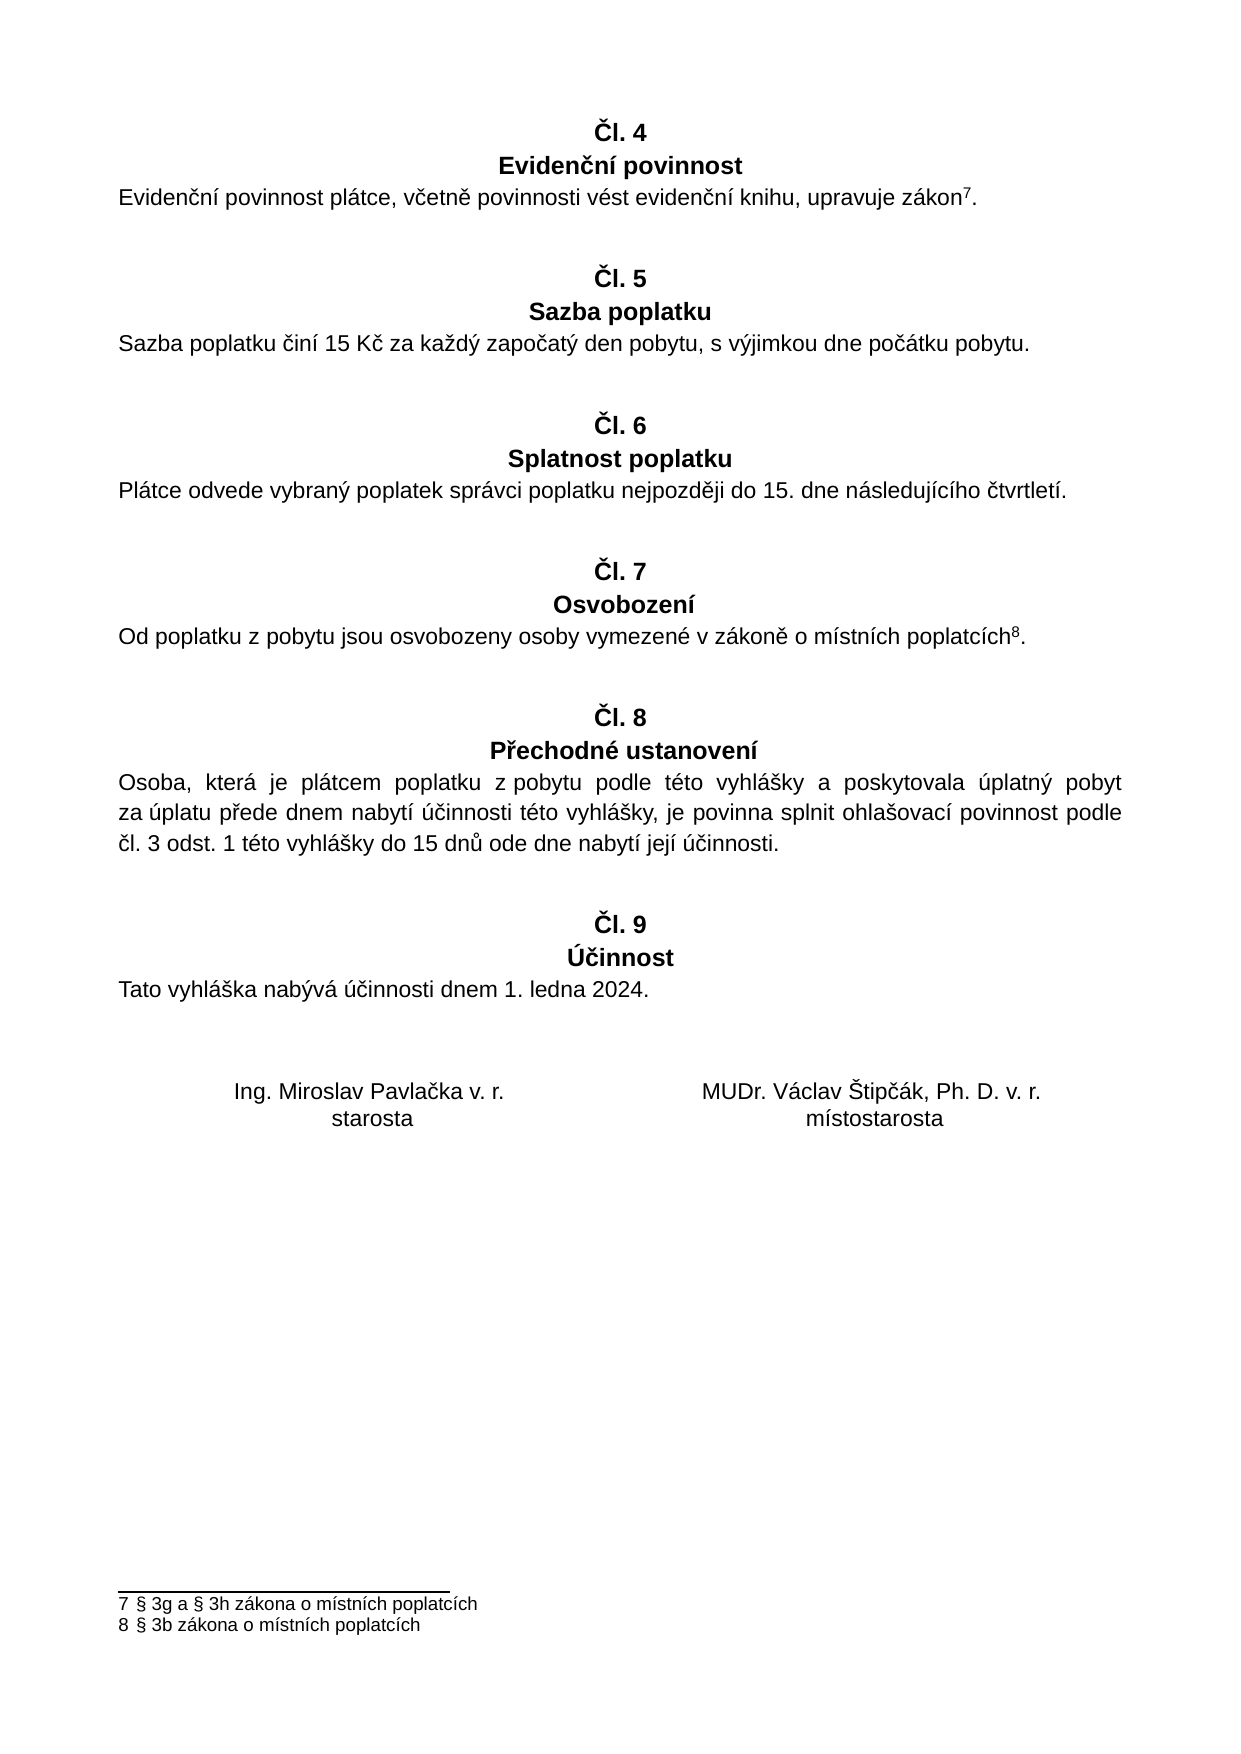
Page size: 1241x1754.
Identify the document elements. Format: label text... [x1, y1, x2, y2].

text § 3g a § 3h zákona o místních poplatcích [118, 1592, 1122, 1614]
table_header MUDr. Václav Štipčák, Ph. D. v. r. místostarosta [620, 1019, 1122, 1137]
subtitle Čl. 7 Osvobození [118, 557, 1122, 619]
subtitle Čl. 6 Splatnost poplatku [118, 411, 1122, 472]
table_cell [118, 1137, 620, 1255]
text § 3b zákona o místních poplatcích [118, 1614, 1122, 1635]
table_cell [620, 1137, 1122, 1255]
text Od poplatku z pobytu jsou osvobozeny osoby vymezené v zákoně o místních poplatcích. [118, 623, 1122, 649]
subtitle Čl. 9 Účinnost [118, 910, 1122, 972]
subtitle Čl. 5 Sazba poplatku [118, 264, 1122, 326]
table_header Ing. Miroslav Pavlačka v. r. starosta [118, 1019, 620, 1137]
text Evidenční povinnost plátce, včetně povinnosti vést evidenční knihu, upravuje zákon. [118, 184, 1122, 211]
text Sazba poplatku činí 15 Kč za každý započatý den pobytu, s výjimkou dne počátku pobytu. [118, 330, 1122, 357]
text Osoba, která je plátcem poplatku z pobytu podle této vyhlášky a poskytovala úplatný pobyt za úplatu přede dnem nabytí účinnosti této vyhlášky, je povinna splnit ohlašovací povinnost podle čl. 3 odst. 1 této vyhlášky do 15 dnů ode dne nabytí její účinnosti. [118, 769, 1122, 856]
subtitle Čl. 4 Evidenční povinnost [118, 118, 1122, 180]
subtitle Čl. 8 Přechodné ustanovení [118, 703, 1122, 765]
text Tato vyhláška nabývá účinnosti dnem 1. ledna 2024. [118, 976, 1122, 1002]
text Plátce odvede vybraný poplatek správci poplatku nejpozději do 15. dne následujícího čtvrtletí. [118, 477, 1122, 503]
